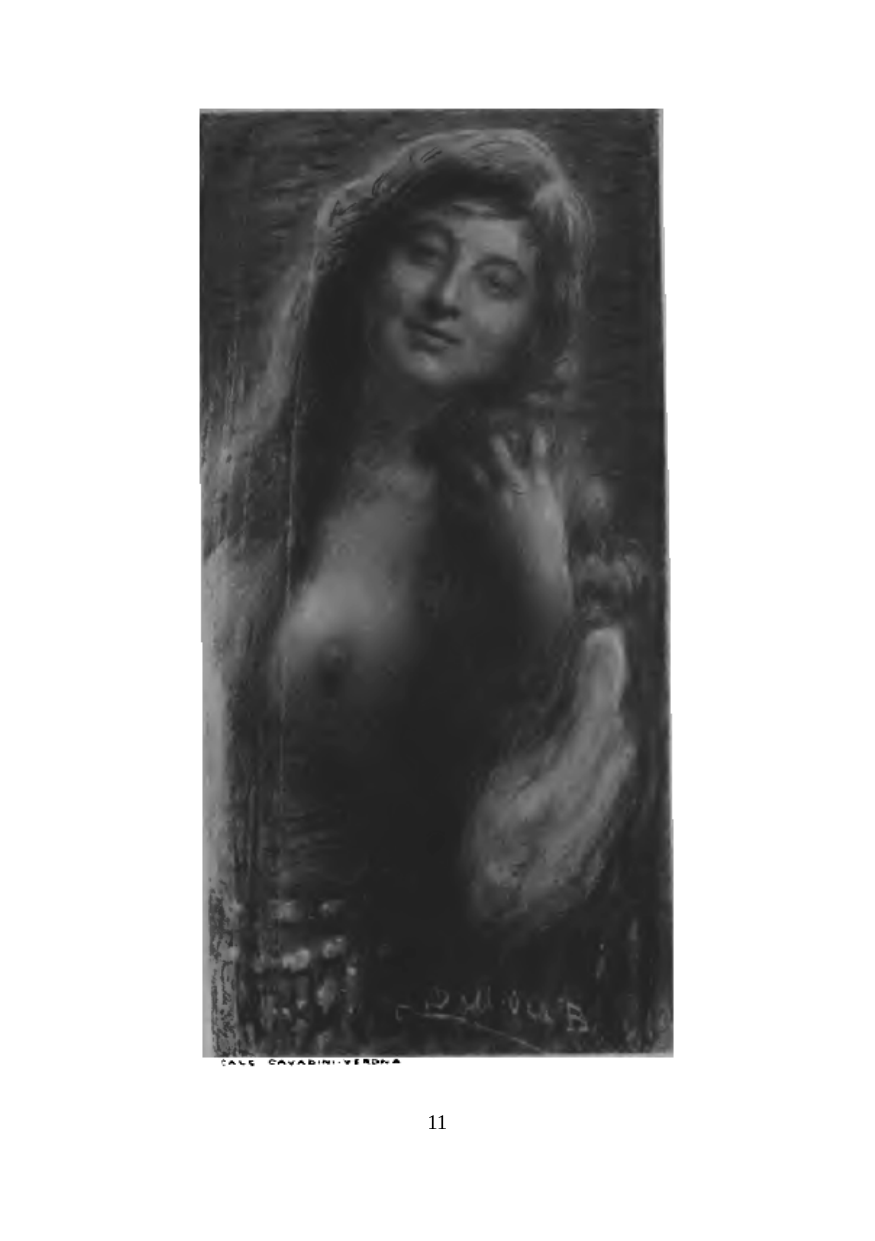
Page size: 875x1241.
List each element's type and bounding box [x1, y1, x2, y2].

picture [194, 106, 680, 1072]
